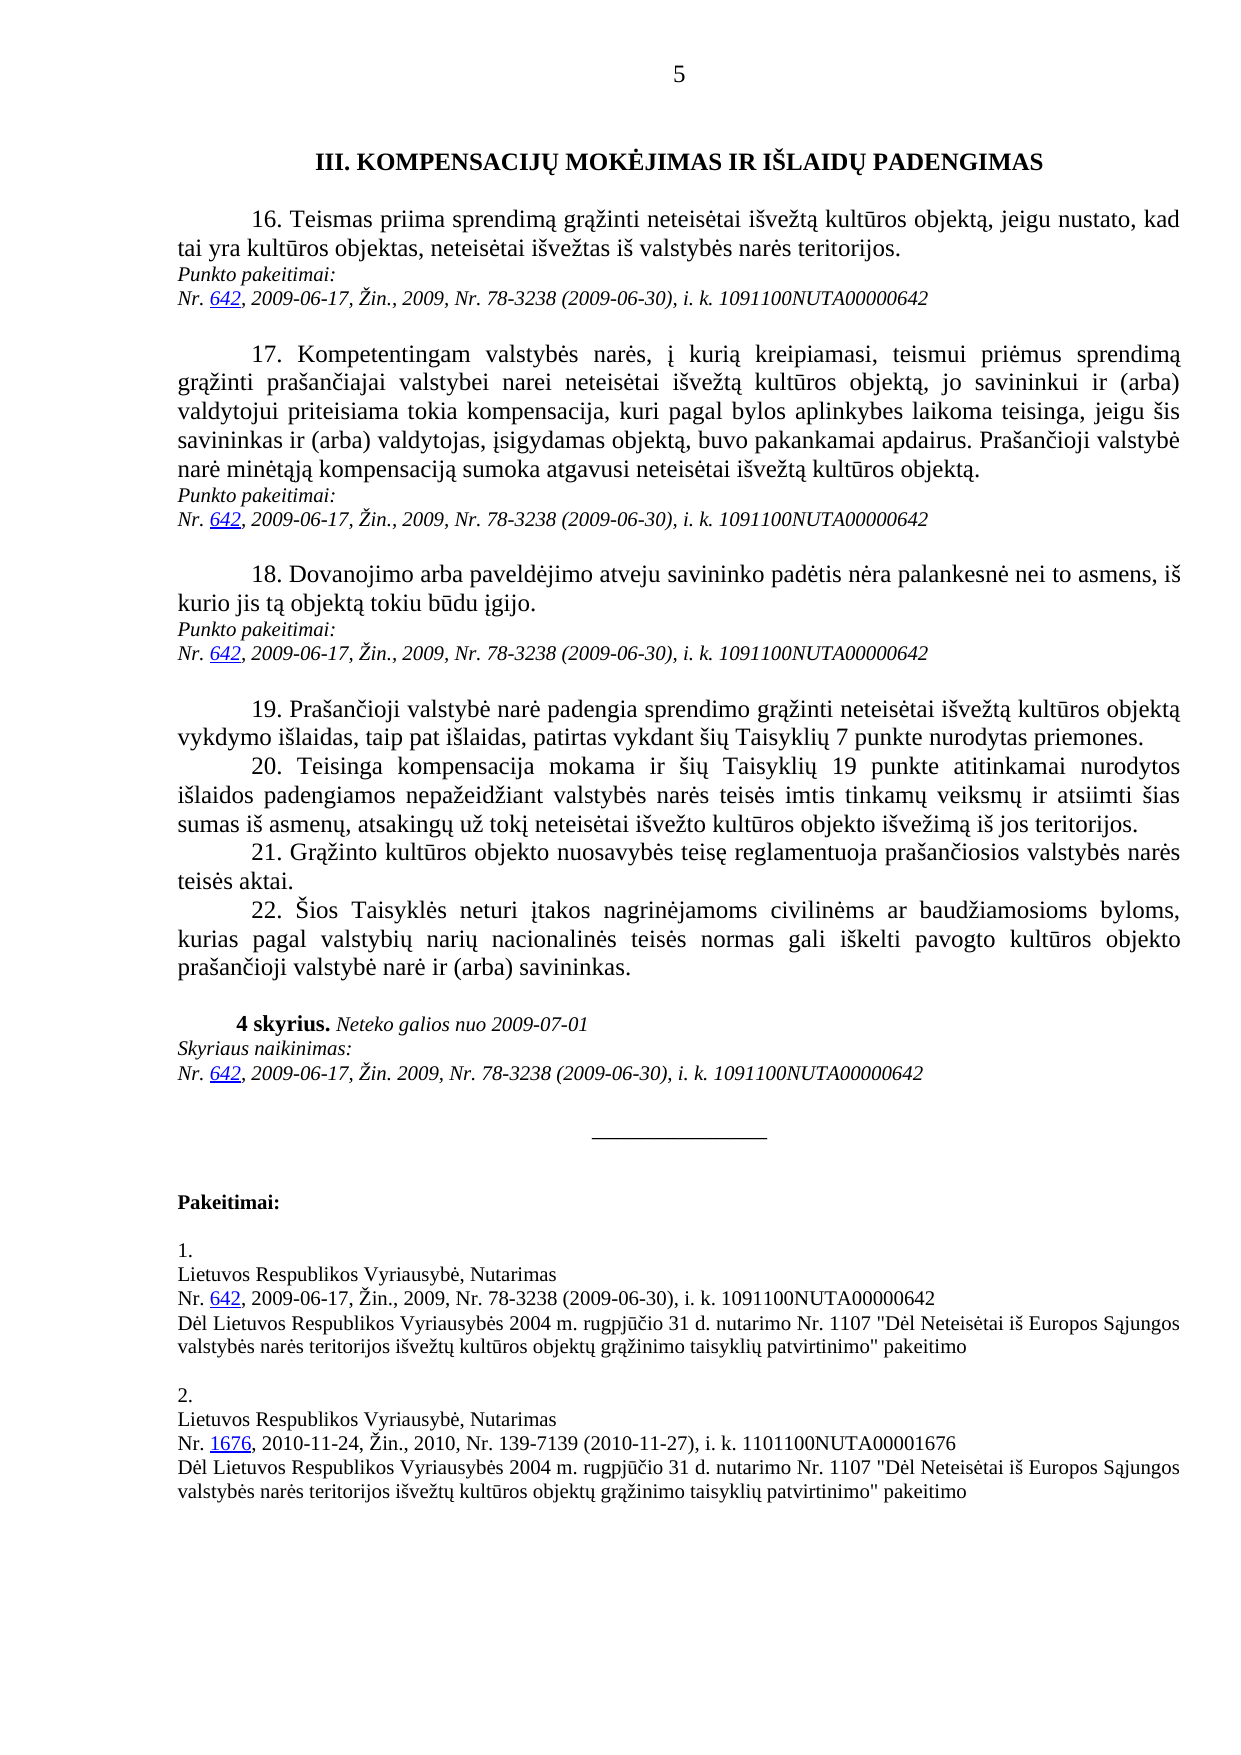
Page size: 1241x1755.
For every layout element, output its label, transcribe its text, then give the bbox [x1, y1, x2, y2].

text ______________ [177, 1113, 1181, 1142]
text 22. Šios Taisyklės neturi įtakos nagrinėjamoms civilinėms ar baudžiamosioms byloms, kurias pagal valstybių narių nacionalinės teisės normas gali iškelti pavogto kultūros objekto prašančioji valstybė narė ir (arba) savininkas. [177, 895, 1181, 981]
text 17. Kompetentingam valstybės narės, į kurią kreipiamasi, teismui priėmus sprendimą grąžinti prašančiajai valstybei narei neteisėtai išvežtą kultūros objektą, jo savininkui ir (arba) valdytojui priteisiama tokia kompensacija, kuri pagal bylos aplinkybes laikoma teisinga, jeigu šis savininkas ir (arba) valdytojas, įsigydamas objektą, buvo pakankamai apdairus. Prašančioji valstybė narė minėtąją kompensaciją sumoka atgavusi neteisėtai išvežtą kultūros objektą. [177, 339, 1181, 482]
text Punkto pakeitimai: [177, 262, 1181, 286]
text Dėl Lietuvos Respublikos Vyriausybės 2004 m. rugpjūčio 31 d. nutarimo Nr. 1107 "Dėl Neteisėtai iš Europos Sąjungos valstybės narės teritorijos išvežtų kultūros objektų grąžinimo taisyklių patvirtinimo" pakeitimo [177, 1310, 1181, 1358]
text Nr. 1676, 2010-11-24, Žin., 2010, Nr. 139-7139 (2010-11-27), i. k. 1101100NUTA00001676 [177, 1431, 1181, 1455]
text Skyriaus naikinimas: [177, 1036, 1181, 1060]
text 16. Teismas priima sprendimą grąžinti neteisėtai išvežtą kultūros objektą, jeigu nustato, kad tai yra kultūros objektas, neteisėtai išvežtas iš valstybės narės teritorijos. [177, 204, 1181, 262]
text 19. Prašančioji valstybė narė padengia sprendimo grąžinti neteisėtai išvežtą kultūros objektą vykdymo išlaidas, taip pat išlaidas, patirtas vykdant šių Taisyklių 7 punkte nurodytas priemones. [177, 694, 1181, 751]
text 2. [177, 1383, 1181, 1407]
text Lietuvos Respublikos Vyriausybė, Nutarimas [177, 1262, 1181, 1286]
text 18. Dovanojimo arba paveldėjimo atveju savininko padėtis nėra palankesnė nei to asmens, iš kurio jis tą objektą tokiu būdu įgijo. [177, 559, 1181, 617]
text 4 skyrius. Neteko galios nuo 2009-07-01 [177, 1010, 1181, 1036]
text Nr. 642, 2009-06-17, Žin., 2009, Nr. 78-3238 (2009-06-30), i. k. 1091100NUTA00000642 [177, 1286, 1181, 1310]
text Nr. 642, 2009-06-17, Žin., 2009, Nr. 78-3238 (2009-06-30), i. k. 1091100NUTA00000642 [177, 641, 1181, 665]
text 1. [177, 1238, 1181, 1262]
text Lietuvos Respublikos Vyriausybė, Nutarimas [177, 1407, 1181, 1431]
text III. KOMPENSACIJŲ MOKĖJIMAS IR IŠLAIDŲ PADENGIMAS [177, 147, 1181, 176]
text Nr. 642, 2009-06-17, Žin. 2009, Nr. 78-3238 (2009-06-30), i. k. 1091100NUTA00000642 [177, 1060, 1181, 1084]
text Nr. 642, 2009-06-17, Žin., 2009, Nr. 78-3238 (2009-06-30), i. k. 1091100NUTA00000642 [177, 286, 1181, 310]
text Punkto pakeitimai: [177, 617, 1181, 641]
text Pakeitimai: [177, 1190, 1181, 1214]
text 21. Grąžinto kultūros objekto nuosavybės teisę reglamentuoja prašančiosios valstybės narės teisės aktai. [177, 837, 1181, 895]
text Nr. 642, 2009-06-17, Žin., 2009, Nr. 78-3238 (2009-06-30), i. k. 1091100NUTA00000642 [177, 507, 1181, 531]
text 20. Teisinga kompensacija mokama ir šių Taisyklių 19 punkte atitinkamai nurodytos išlaidos padengiamos nepažeidžiant valstybės narės teisės imtis tinkamų veiksmų ir atsiimti šias sumas iš asmenų, atsakingų už tokį neteisėtai išvežto kultūros objekto išvežimą iš jos teritorijos. [177, 751, 1181, 837]
text Dėl Lietuvos Respublikos Vyriausybės 2004 m. rugpjūčio 31 d. nutarimo Nr. 1107 "Dėl Neteisėtai iš Europos Sąjungos valstybės narės teritorijos išvežtų kultūros objektų grąžinimo taisyklių patvirtinimo" pakeitimo [177, 1455, 1181, 1503]
text Punkto pakeitimai: [177, 482, 1181, 507]
